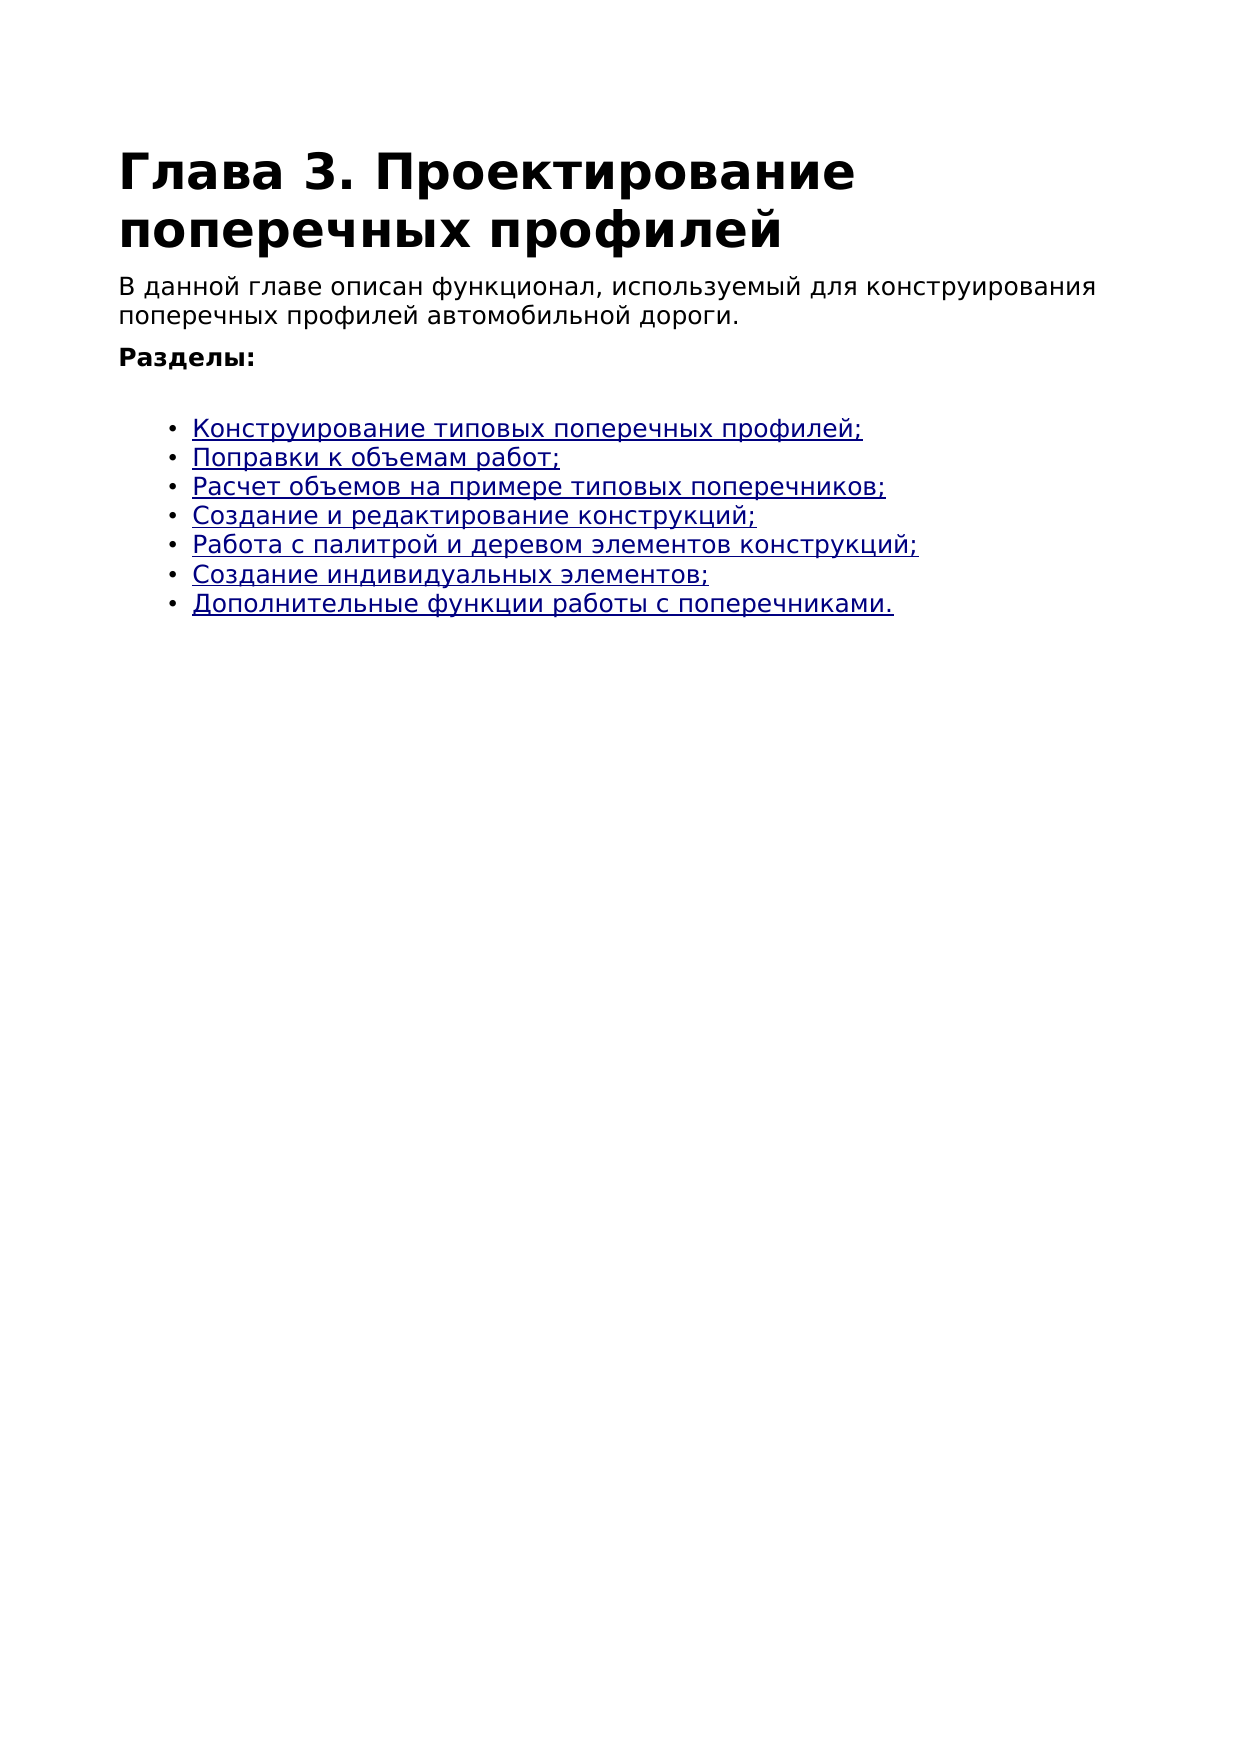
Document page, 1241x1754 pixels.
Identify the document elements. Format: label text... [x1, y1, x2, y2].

subtitle Глава 3. Проектирование поперечных профилей [118, 143, 1122, 259]
list Дополнительные функции работы с поперечниками. [177, 589, 1122, 618]
list Работа с палитрой и деревом элементов конструкций; [177, 531, 1122, 560]
text В данной главе описан функционал, используемый для конструирования поперечных профилей автомобильной дороги. [118, 272, 1122, 330]
list Конструирование типовых поперечных профилей; [177, 414, 1122, 443]
list Создание индивидуальных элементов; [177, 560, 1122, 589]
text Разделы: [118, 343, 1122, 372]
list Расчет объемов на примере типовых поперечников; [177, 472, 1122, 502]
list Поправки к объемам работ; [177, 443, 1122, 472]
list Создание и редактирование конструкций; [177, 502, 1122, 531]
